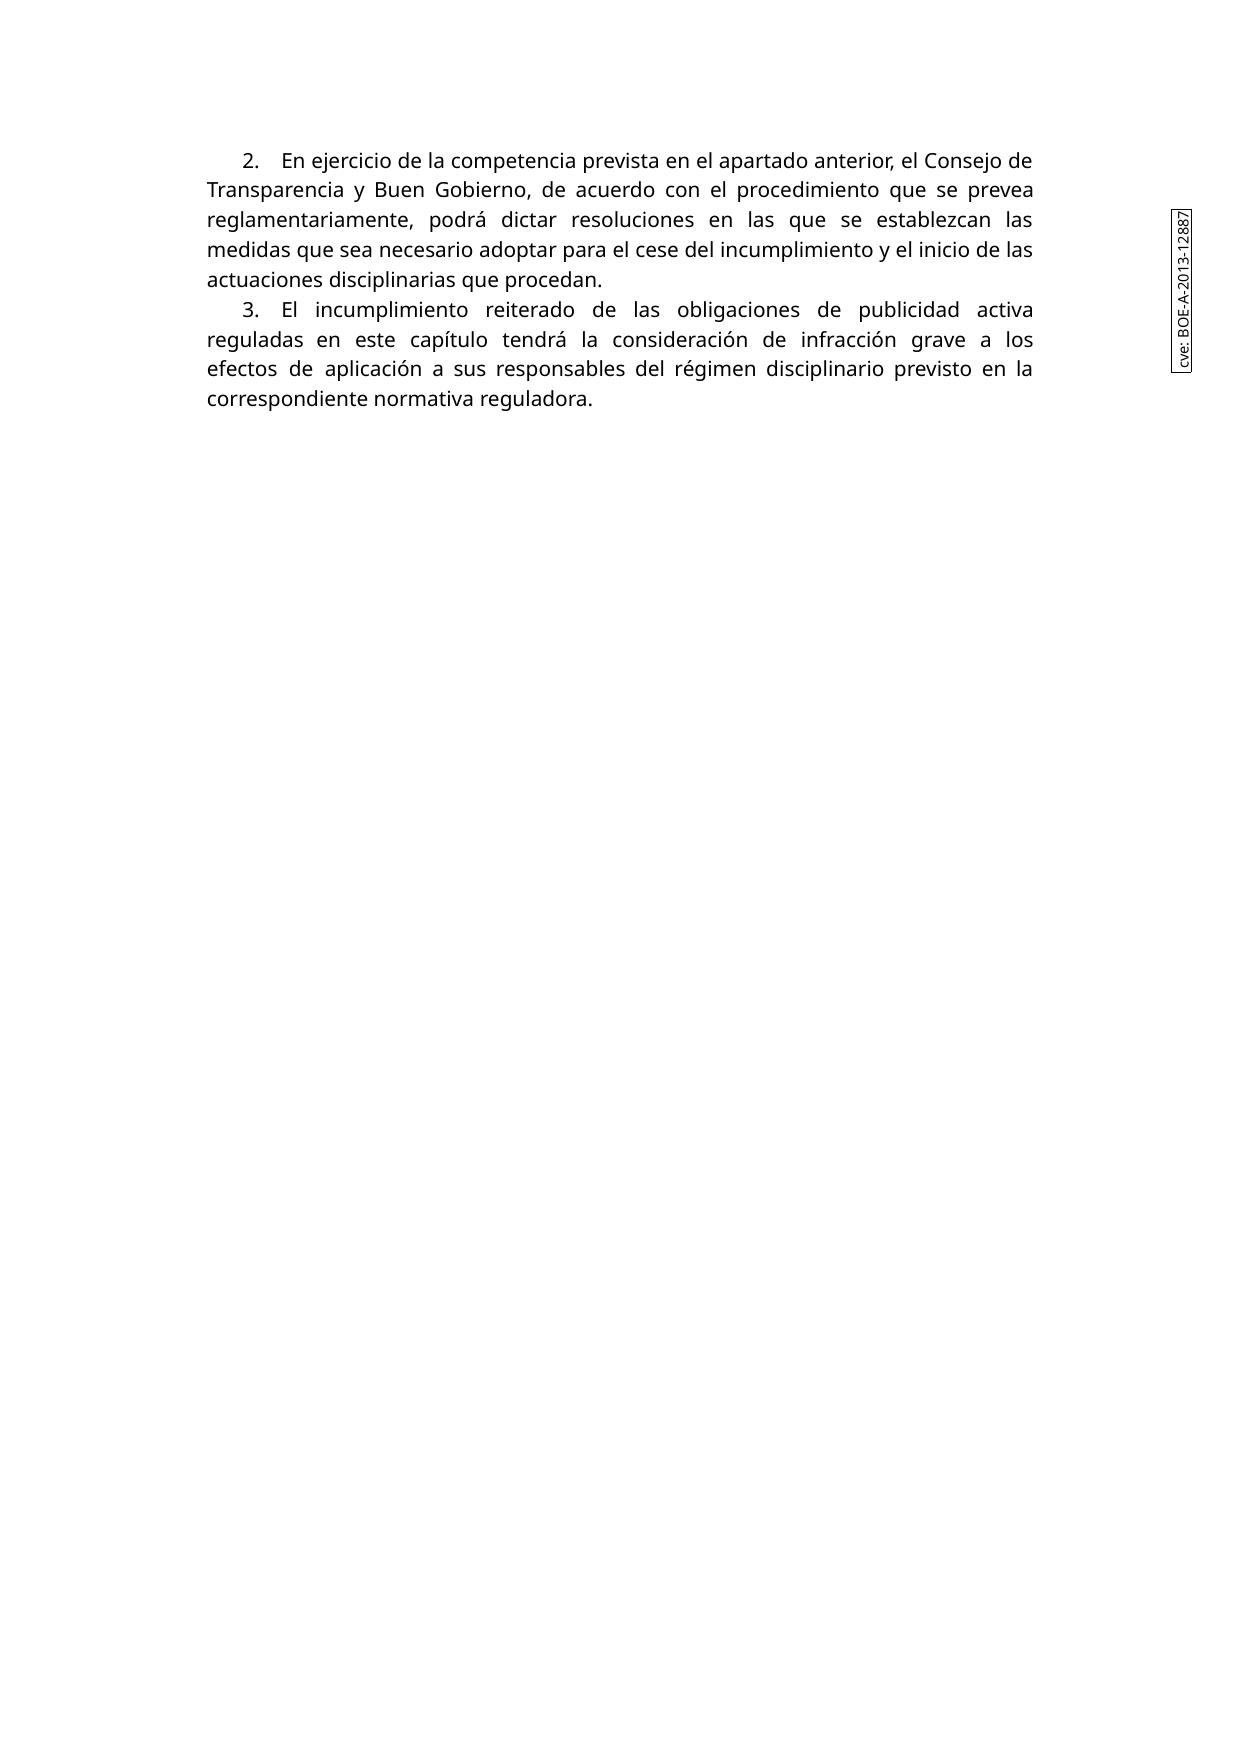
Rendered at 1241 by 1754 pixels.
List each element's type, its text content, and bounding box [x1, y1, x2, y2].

list En ejercicio de la competencia prevista en el apartado anterior, el Consejo de Transparencia y Buen Gobierno, de acuerdo con el procedimiento que se prevea reglamentariamente, podrá dictar resoluciones en las que se establezcan las medidas que sea necesario adoptar para el cese del incumplimiento y el inicio de las actuaciones disciplinarias que procedan. [207, 146, 1034, 293]
list El incumplimiento reiterado de las obligaciones de publicidad activa reguladas en este capítulo tendrá la consideración de infracción grave a los efectos de aplicación a sus responsables del régimen disciplinario previsto en la correspondiente normativa reguladora. [207, 295, 1034, 413]
list cve: BOE-A-2013-12887 [1173, 211, 1191, 368]
